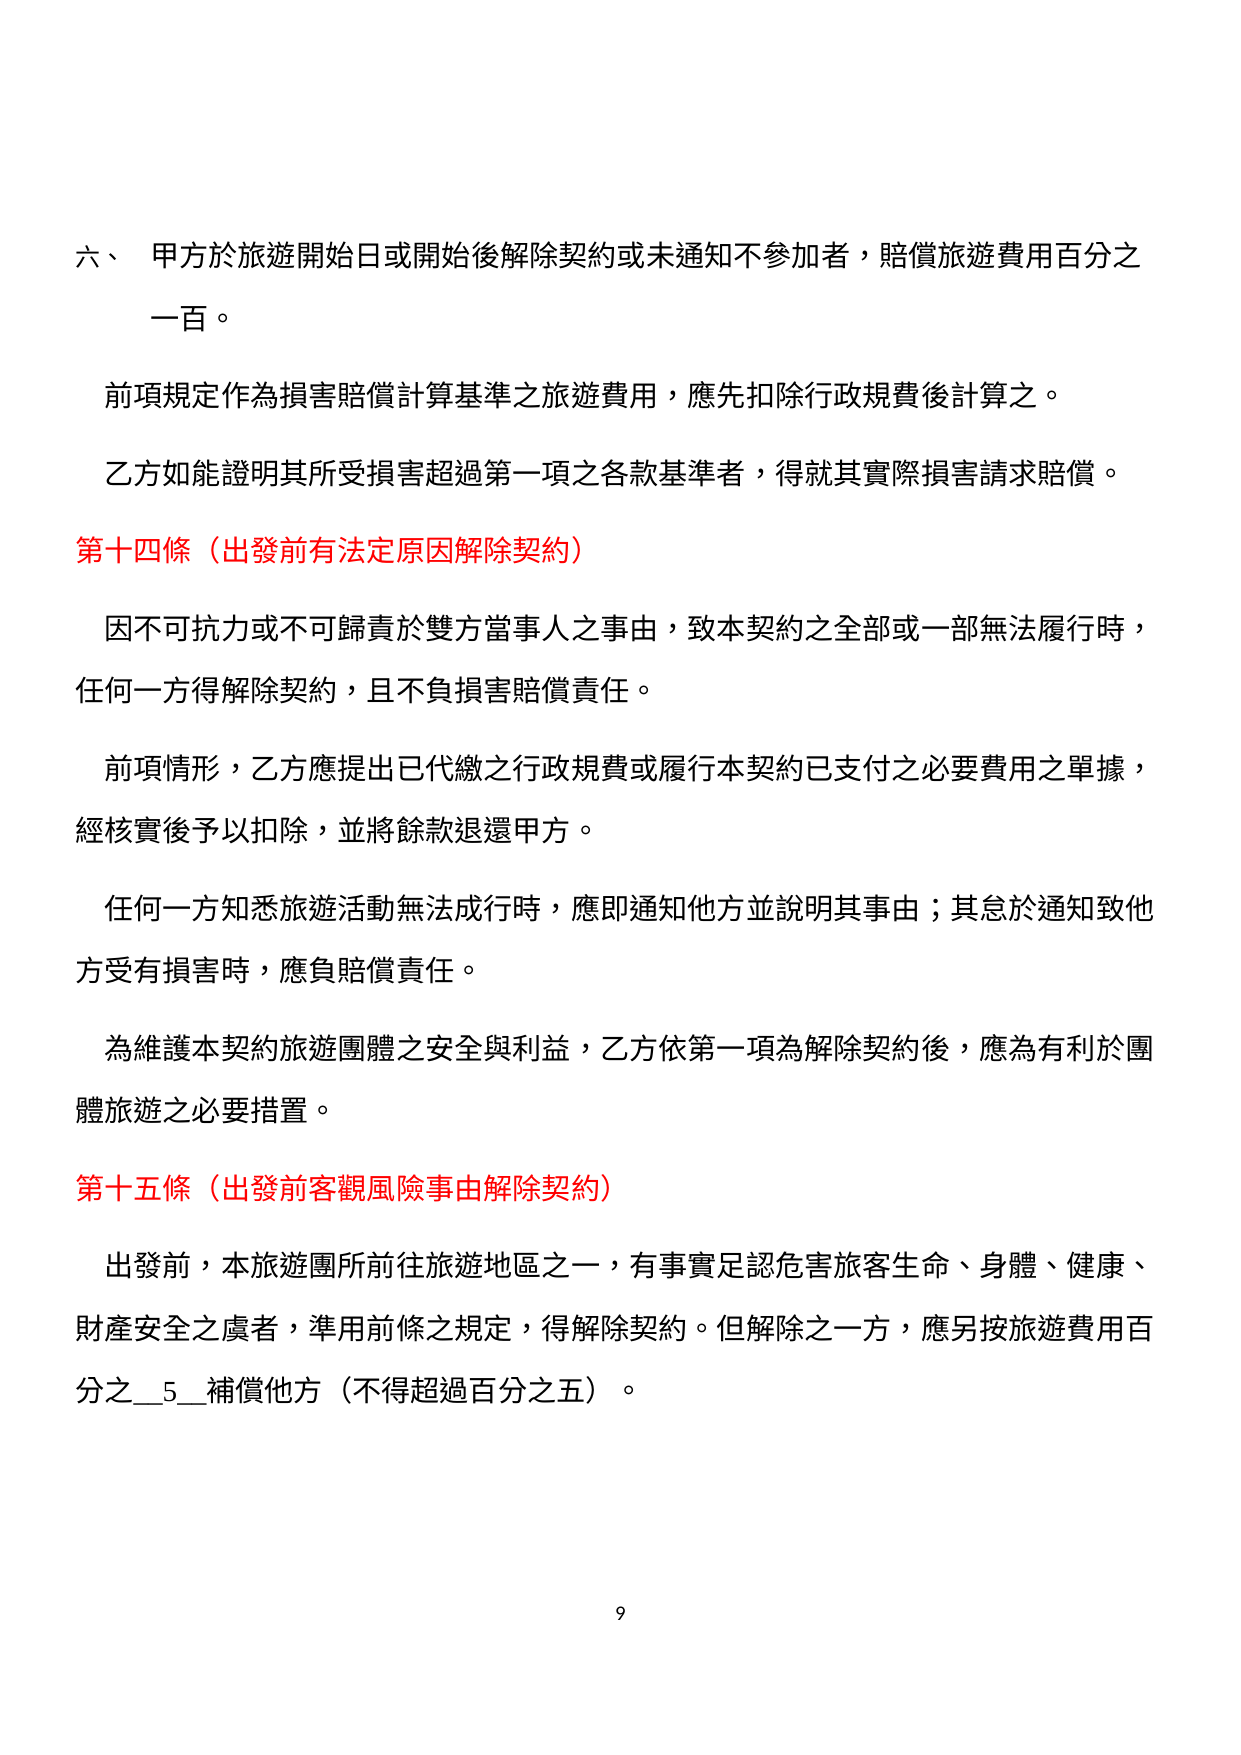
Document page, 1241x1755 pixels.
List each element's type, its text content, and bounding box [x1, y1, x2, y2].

text 乙方如能證明其所受損害超過第一項之各款基準者，得就其實際損害請求賠償。 [75, 430, 1165, 492]
text 第十五條（出發前客觀風險事由解除契約） [75, 1145, 1165, 1207]
text 任何一方知悉旅遊活動無法成行時，應即通知他方並說明其事由；其怠於通知致他方受有損害時，應負賠償責任。 [75, 865, 1165, 990]
text 為維護本契約旅遊團體之安全與利益，乙方依第一項為解除契約後，應為有利於團體旅遊之必要措置。 [75, 1005, 1165, 1130]
list 甲方於旅遊開始日或開始後解除契約或未通知不參加者，賠償旅遊費用百分之一百。 [75, 212, 1165, 337]
text 前項情形，乙方應提出已代繳之行政規費或履行本契約已支付之必要費用之單據，經核實後予以扣除，並將餘款退還甲方。 [75, 725, 1165, 850]
text 出發前，本旅遊團所前往旅遊地區之一，有事實足認危害旅客生命、身體、健康、財產安全之虞者，準用前條之規定，得解除契約。但解除之一方，應另按旅遊費用百分之__5__補償他方（不得超過百分之五）。 [75, 1222, 1165, 1410]
text 因不可抗力或不可歸責於雙方當事人之事由，致本契約之全部或一部無法履行時，任何一方得解除契約，且不負損害賠償責任。 [75, 585, 1165, 710]
text 第十四條（出發前有法定原因解除契約） [75, 507, 1165, 570]
text 前項規定作為損害賠償計算基準之旅遊費用，應先扣除行政規費後計算之。 [75, 352, 1165, 415]
